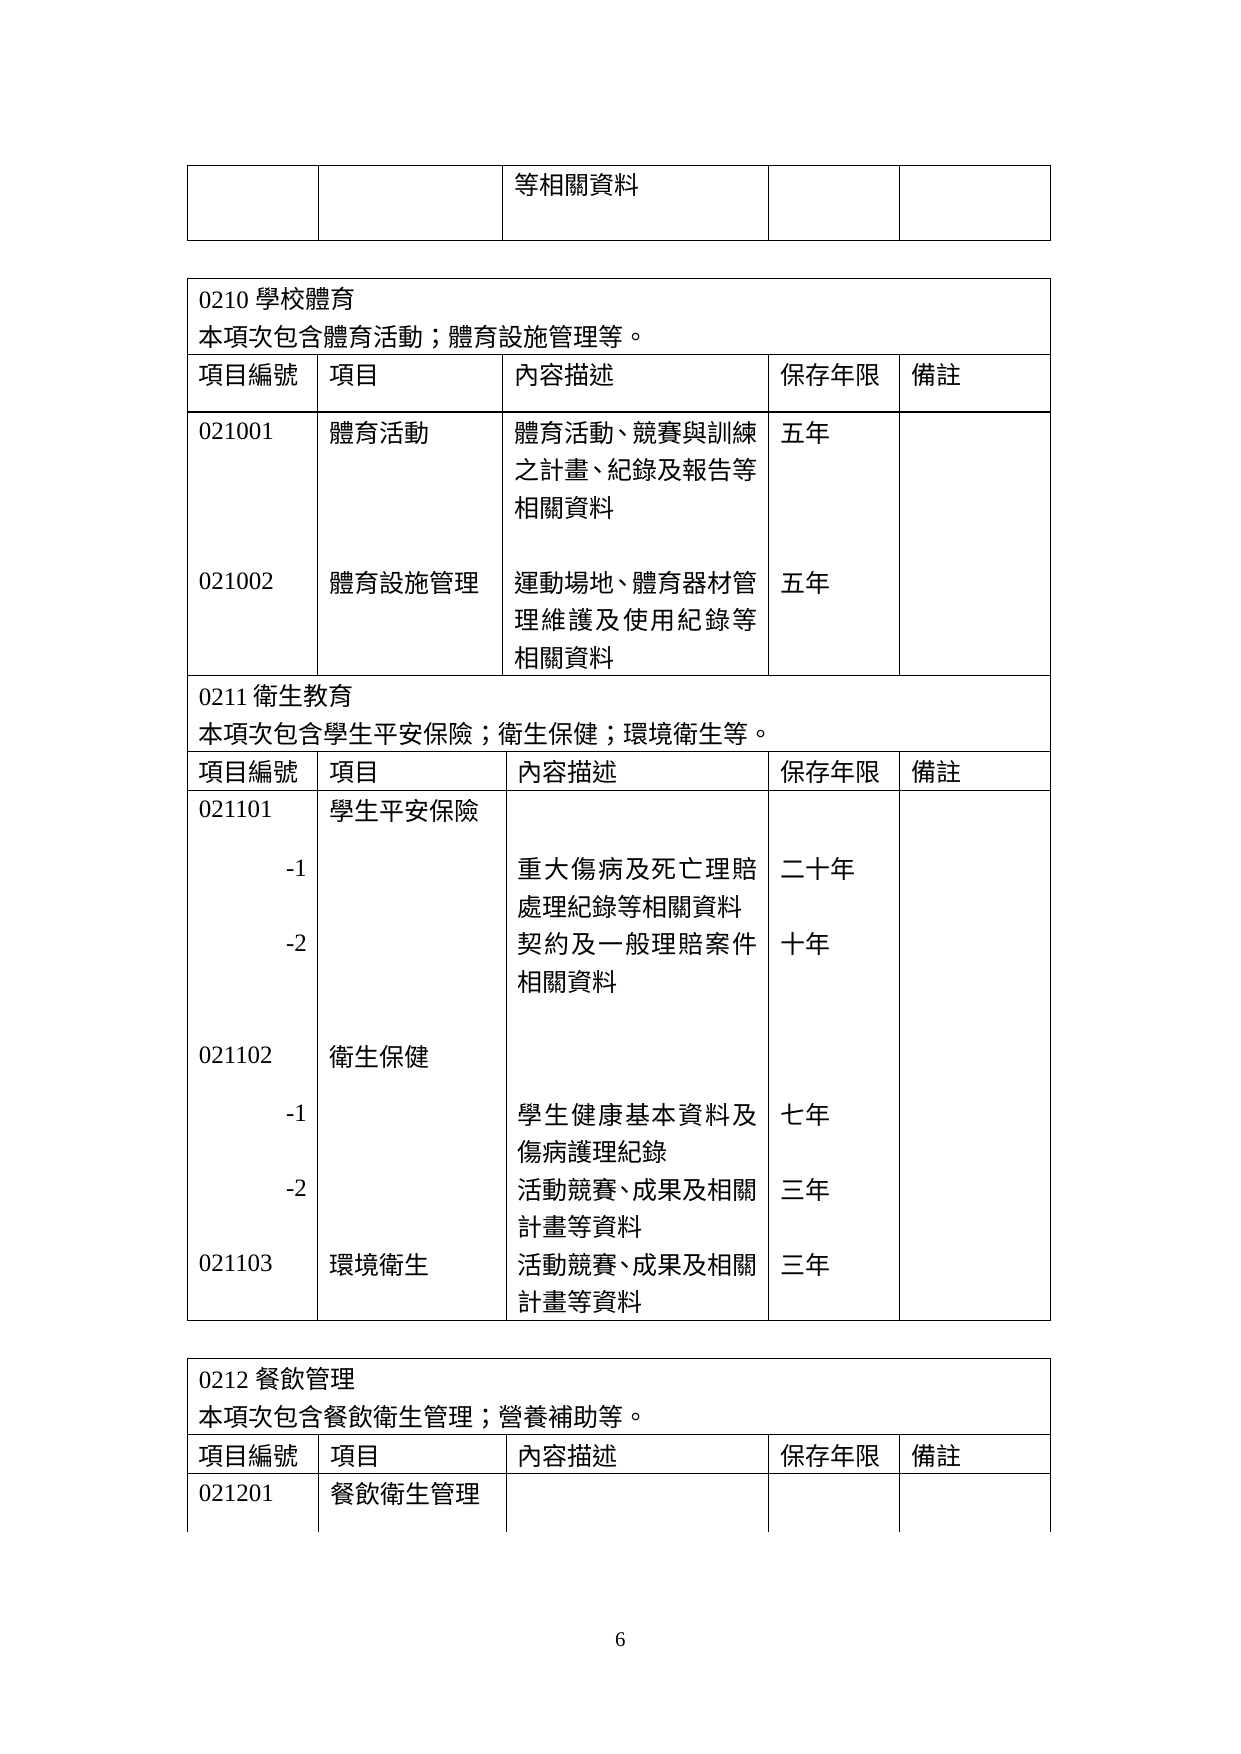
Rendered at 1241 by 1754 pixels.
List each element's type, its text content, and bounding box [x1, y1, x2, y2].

table_cell -1 [188, 1095, 317, 1170]
table_cell [769, 791, 899, 849]
table_cell 項目編號 [188, 1435, 318, 1473]
table_cell 等相關資料 [503, 166, 768, 239]
table_header 0210 學校體育 本項次包含體育活動；體育設施管理等。 [188, 279, 1050, 354]
table_cell 三年 [769, 1245, 899, 1320]
table_cell 保存年限 [769, 355, 899, 411]
table_cell 二十年 [769, 849, 899, 924]
table_cell 021103 [188, 1245, 317, 1320]
table_cell 體育設施管理 [318, 563, 502, 675]
table_cell [900, 413, 1050, 562]
table_cell 活動競賽、成果及相關計畫等資料 [507, 1245, 768, 1320]
table_cell 學生平安保險 [318, 791, 506, 849]
table_cell 備註 [900, 1435, 1050, 1473]
table_cell 三年 [769, 1170, 899, 1245]
table_cell 項目 [319, 1435, 506, 1473]
table_cell [900, 1245, 1050, 1320]
table_cell 021201 [188, 1474, 318, 1532]
table_cell [900, 1170, 1050, 1245]
table_cell [900, 166, 1050, 239]
table_cell 備註 [900, 355, 1050, 411]
table_cell [507, 1474, 768, 1532]
table_cell 備註 [900, 752, 1050, 789]
table_cell 保存年限 [769, 1435, 899, 1473]
table_cell 項目 [318, 355, 502, 411]
table_cell [318, 1095, 506, 1170]
table_cell 內容描述 [507, 1435, 768, 1473]
table_cell 七年 [769, 1095, 899, 1170]
table_cell 運動場地、體育器材管理維護及使用紀錄等相關資料 [503, 563, 768, 675]
table_cell [900, 1474, 1050, 1532]
table_cell 體育活動 [318, 413, 502, 562]
table_cell 重大傷病及死亡理賠處理紀錄等相關資料 [507, 849, 768, 924]
table_cell [188, 166, 318, 239]
table_cell 十年 [769, 924, 899, 1036]
table_cell 體育活動、競賽與訓練之計畫、紀錄及報告等相關資料 [503, 413, 768, 562]
table_cell 021102 [188, 1036, 317, 1095]
table_cell [900, 1095, 1050, 1170]
table_cell 內容描述 [503, 355, 768, 411]
table_cell 內容描述 [507, 752, 768, 789]
table_cell 五年 [769, 413, 899, 562]
table_cell 0211 衛生教育 本項次包含學生平安保險；衛生保健；環境衛生等。 [188, 676, 1050, 751]
table_cell [900, 791, 1050, 849]
table_cell -2 [188, 1170, 317, 1245]
table_cell 活動競賽、成果及相關計畫等資料 [507, 1170, 768, 1245]
table_cell 021101 [188, 791, 317, 849]
table_cell -2 [188, 924, 317, 1036]
table_cell [769, 1474, 899, 1532]
table_cell 021001 [188, 413, 317, 562]
table_cell [507, 1036, 768, 1095]
table_cell 項目編號 [188, 355, 317, 411]
table_cell [900, 1036, 1050, 1095]
table_cell 保存年限 [769, 752, 899, 789]
table_cell 餐飲衛生管理 [319, 1474, 506, 1532]
table_cell 項目編號 [188, 752, 317, 789]
table_cell 衛生保健 [318, 1036, 506, 1095]
table_cell [900, 563, 1050, 675]
table_cell [900, 924, 1050, 1036]
table_cell 項目 [318, 752, 506, 789]
table_cell 021002 [188, 563, 317, 675]
table_cell 五年 [769, 563, 899, 675]
table_cell [507, 791, 768, 849]
table_header 0212 餐飲管理 本項次包含餐飲衛生管理；營養補助等。 [188, 1359, 1050, 1434]
table_cell -1 [188, 849, 317, 924]
table_cell [900, 849, 1050, 924]
table_cell [318, 1170, 506, 1245]
table_cell [318, 924, 506, 1036]
table_cell [769, 166, 899, 239]
table_cell [769, 1036, 899, 1095]
table_cell [318, 849, 506, 924]
table_cell 契約及一般理賠案件相關資料 [507, 924, 768, 1036]
table_cell [319, 166, 502, 239]
table_cell 環境衛生 [318, 1245, 506, 1320]
table_cell 學生健康基本資料及傷病護理紀錄 [507, 1095, 768, 1170]
